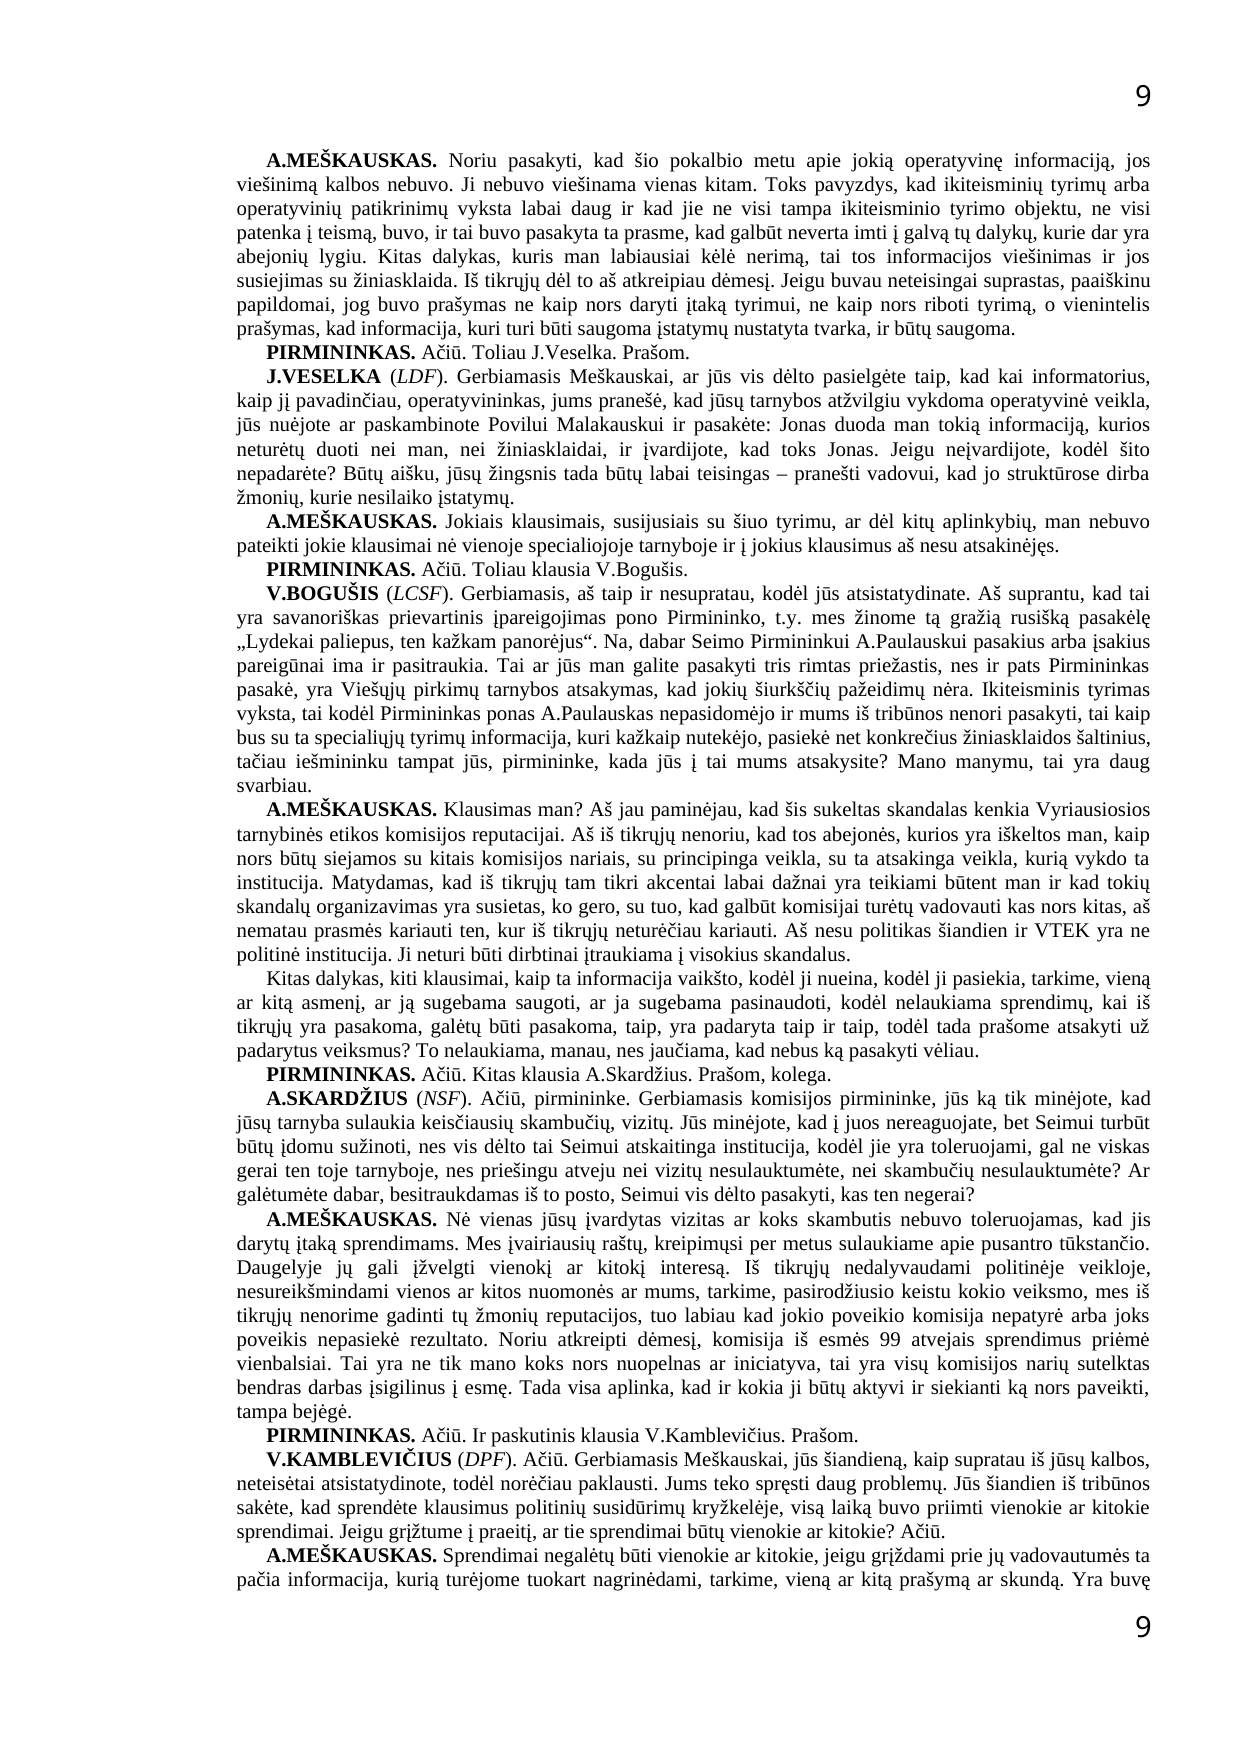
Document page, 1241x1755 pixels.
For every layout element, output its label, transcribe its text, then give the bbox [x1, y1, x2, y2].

text PIRMININKAS. Ačiū. Kitas klausia A.Skardžius. Prašom, kolega. [236, 1062, 1152, 1086]
text A.SKARDŽIUS (NSF). Ačiū, pirmininke. Gerbiamasis komisijos pirmininke, jūs ką tik minėjote, kad jūsų tarnyba sulaukia keisčiausių skambučių, vizitų. Jūs minėjote, kad į juos nereaguojate, bet Seimui turbūt būtų įdomu sužinoti, nes vis dėlto tai Seimui atskaitinga institucija, kodėl jie yra toleruojami, gal ne viskas gerai ten toje tarnyboje, nes priešingu atveju nei vizitų nesulauktumėte, nei skambučių nesulauktumėte? Ar galėtumėte dabar, besitraukdamas iš to posto, Seimui vis dėlto pasakyti, kas ten negerai? [236, 1086, 1152, 1206]
text PIRMININKAS. Ačiū. Ir paskutinis klausia V.Kamblevičius. Prašom. [236, 1423, 1152, 1447]
text PIRMININKAS. Ačiū. Toliau klausia V.Bogušis. [236, 557, 1152, 581]
text A.MEŠKAUSKAS. Klausimas man? Aš jau paminėjau, kad šis sukeltas skandalas kenkia Vyriausiosios tarnybinės etikos komisijos reputacijai. Aš iš tikrųjų nenoriu, kad tos abejonės, kurios yra iškeltos man, kaip nors būtų siejamos su kitais komisijos nariais, su principinga veikla, su ta atsakinga veikla, kurią vykdo ta institucija. Matydamas, kad iš tikrųjų tam tikri akcentai labai dažnai yra teikiami būtent man ir kad tokių skandalų organizavimas yra susietas, ko gero, su tuo, kad galbūt komisijai turėtų vadovauti kas nors kitas, aš nematau prasmės kariauti ten, kur iš tikrųjų neturėčiau kariauti. Aš nesu politikas šiandien ir VTEK yra ne politinė institucija. Ji neturi būti dirbtinai įtraukiama į visokius skandalus. [236, 797, 1152, 966]
text Kitas dalykas, kiti klausimai, kaip ta informacija vaikšto, kodėl ji nueina, kodėl ji pasiekia, tarkime, vieną ar kitą asmenį, ar ją sugebama saugoti, ar ja sugebama pasinaudoti, kodėl nelaukiama sprendimų, kai iš tikrųjų yra pasakoma, galėtų būti pasakoma, taip, yra padaryta taip ir taip, todėl tada prašome atsakyti už padarytus veiksmus? To nelaukiama, manau, nes jaučiama, kad nebus ką pasakyti vėliau. [236, 966, 1152, 1062]
text J.VESELKA (LDF). Gerbiamasis Meškauskai, ar jūs vis dėlto pasielgėte taip, kad kai informatorius, kaip jį pavadinčiau, operatyvininkas, jums pranešė, kad jūsų tarnybos atžvilgiu vykdoma operatyvinė veikla, jūs nuėjote ar paskambinote Povilui Malakauskui ir pasakėte: Jonas duoda man tokią informaciją, kurios neturėtų duoti nei man, nei žiniasklaidai, ir įvardijote, kad toks Jonas. Jeigu neįvardijote, kodėl šito nepadarėte? Būtų aišku, jūsų žingsnis tada būtų labai teisingas – pranešti vadovui, kad jo struktūrose dirba žmonių, kurie nesilaiko įstatymų. [236, 364, 1152, 509]
text A.MEŠKAUSKAS. Jokiais klausimais, susijusiais su šiuo tyrimu, ar dėl kitų aplinkybių, man nebuvo pateikti jokie klausimai nė vienoje specialiojoje tarnyboje ir į jokius klausimus aš nesu atsakinėjęs. [236, 509, 1152, 557]
text V.KAMBLEVIČIUS (DPF). Ačiū. Gerbiamasis Meškauskai, jūs šiandieną, kaip supratau iš jūsų kalbos, neteisėtai atsistatydinote, todėl norėčiau paklausti. Jums teko spręsti daug problemų. Jūs šiandien iš tribūnos sakėte, kad sprendėte klausimus politinių susidūrimų kryžkelėje, visą laiką buvo priimti vienokie ar kitokie sprendimai. Jeigu grįžtume į praeitį, ar tie sprendimai būtų vienokie ar kitokie? Ačiū. [236, 1447, 1152, 1543]
text A.MEŠKAUSKAS. Sprendimai negalėtų būti vienokie ar kitokie, jeigu grįždami prie jų vadovautumės ta pačia informacija, kurią turėjome tuokart nagrinėdami, tarkime, vieną ar kitą prašymą ar skundą. Yra buvę [236, 1543, 1152, 1591]
text PIRMININKAS. Ačiū. Toliau J.Veselka. Prašom. [236, 340, 1152, 364]
text A.MEŠKAUSKAS. Nė vienas jūsų įvardytas vizitas ar koks skambutis nebuvo toleruojamas, kad jis darytų įtaką sprendimams. Mes įvairiausių raštų, kreipimųsi per metus sulaukiame apie pusantro tūkstančio. Daugelyje jų gali įžvelgti vienokį ar kitokį interesą. Iš tikrųjų nedalyvaudami politinėje veikloje, nesureikšmindami vienos ar kitos nuomonės ar mums, tarkime, pasirodžiusio keistu kokio veiksmo, mes iš tikrųjų nenorime gadinti tų žmonių reputacijos, tuo labiau kad jokio poveikio komisija nepatyrė arba joks poveikis nepasiekė rezultato. Noriu atkreipti dėmesį, komisija iš esmės 99 atvejais sprendimus priėmė vienbalsiai. Tai yra ne tik mano koks nors nuopelnas ar iniciatyva, tai yra visų komisijos narių sutelktas bendras darbas įsigilinus į esmę. Tada visa aplinka, kad ir kokia ji būtų aktyvi ir siekianti ką nors paveikti, tampa bejėgė. [236, 1206, 1152, 1423]
text A.MEŠKAUSKAS. Noriu pasakyti, kad šio pokalbio metu apie jokią operatyvinę informaciją, jos viešinimą kalbos nebuvo. Ji nebuvo viešinama vienas kitam. Toks pavyzdys, kad ikiteisminių tyrimų arba operatyvinių patikrinimų vyksta labai daug ir kad jie ne visi tampa ikiteisminio tyrimo objektu, ne visi patenka į teismą, buvo, ir tai buvo pasakyta ta prasme, kad galbūt neverta imti į galvą tų dalykų, kurie dar yra abejonių lygiu. Kitas dalykas, kuris man labiausiai kėlė nerimą, tai tos informacijos viešinimas ir jos susiejimas su žiniasklaida. Iš tikrųjų dėl to aš atkreipiau dėmesį. Jeigu buvau neteisingai suprastas, paaiškinu papildomai, jog buvo prašymas ne kaip nors daryti įtaką tyrimui, ne kaip nors riboti tyrimą, o vienintelis prašymas, kad informacija, kuri turi būti saugoma įstatymų nustatyta tvarka, ir būtų saugoma. [236, 148, 1152, 340]
text V.BOGUŠIS (LCSF). Gerbiamasis, aš taip ir nesupratau, kodėl jūs atsistatydinate. Aš suprantu, kad tai yra savanoriškas prievartinis įpareigojimas pono Pirmininko, t.y. mes žinome tą gražią rusišką pasakėlę „Lydekai paliepus, ten kažkam panorėjus“. Na, dabar Seimo Pirmininkui A.Paulauskui pasakius arba įsakius pareigūnai ima ir pasitraukia. Tai ar jūs man galite pasakyti tris rimtas priežastis, nes ir pats Pirmininkas pasakė, yra Viešųjų pirkimų tarnybos atsakymas, kad jokių šiurkščių pažeidimų nėra. Ikiteisminis tyrimas vyksta, tai kodėl Pirmininkas ponas A.Paulauskas nepasidomėjo ir mums iš tribūnos nenori pasakyti, tai kaip bus su ta specialiųjų tyrimų informacija, kuri kažkaip nutekėjo, pasiekė net konkrečius žiniasklaidos šaltinius, tačiau iešmininku tampat jūs, pirmininke, kada jūs į tai mums atsakysite? Mano manymu, tai yra daug svarbiau. [236, 581, 1152, 797]
